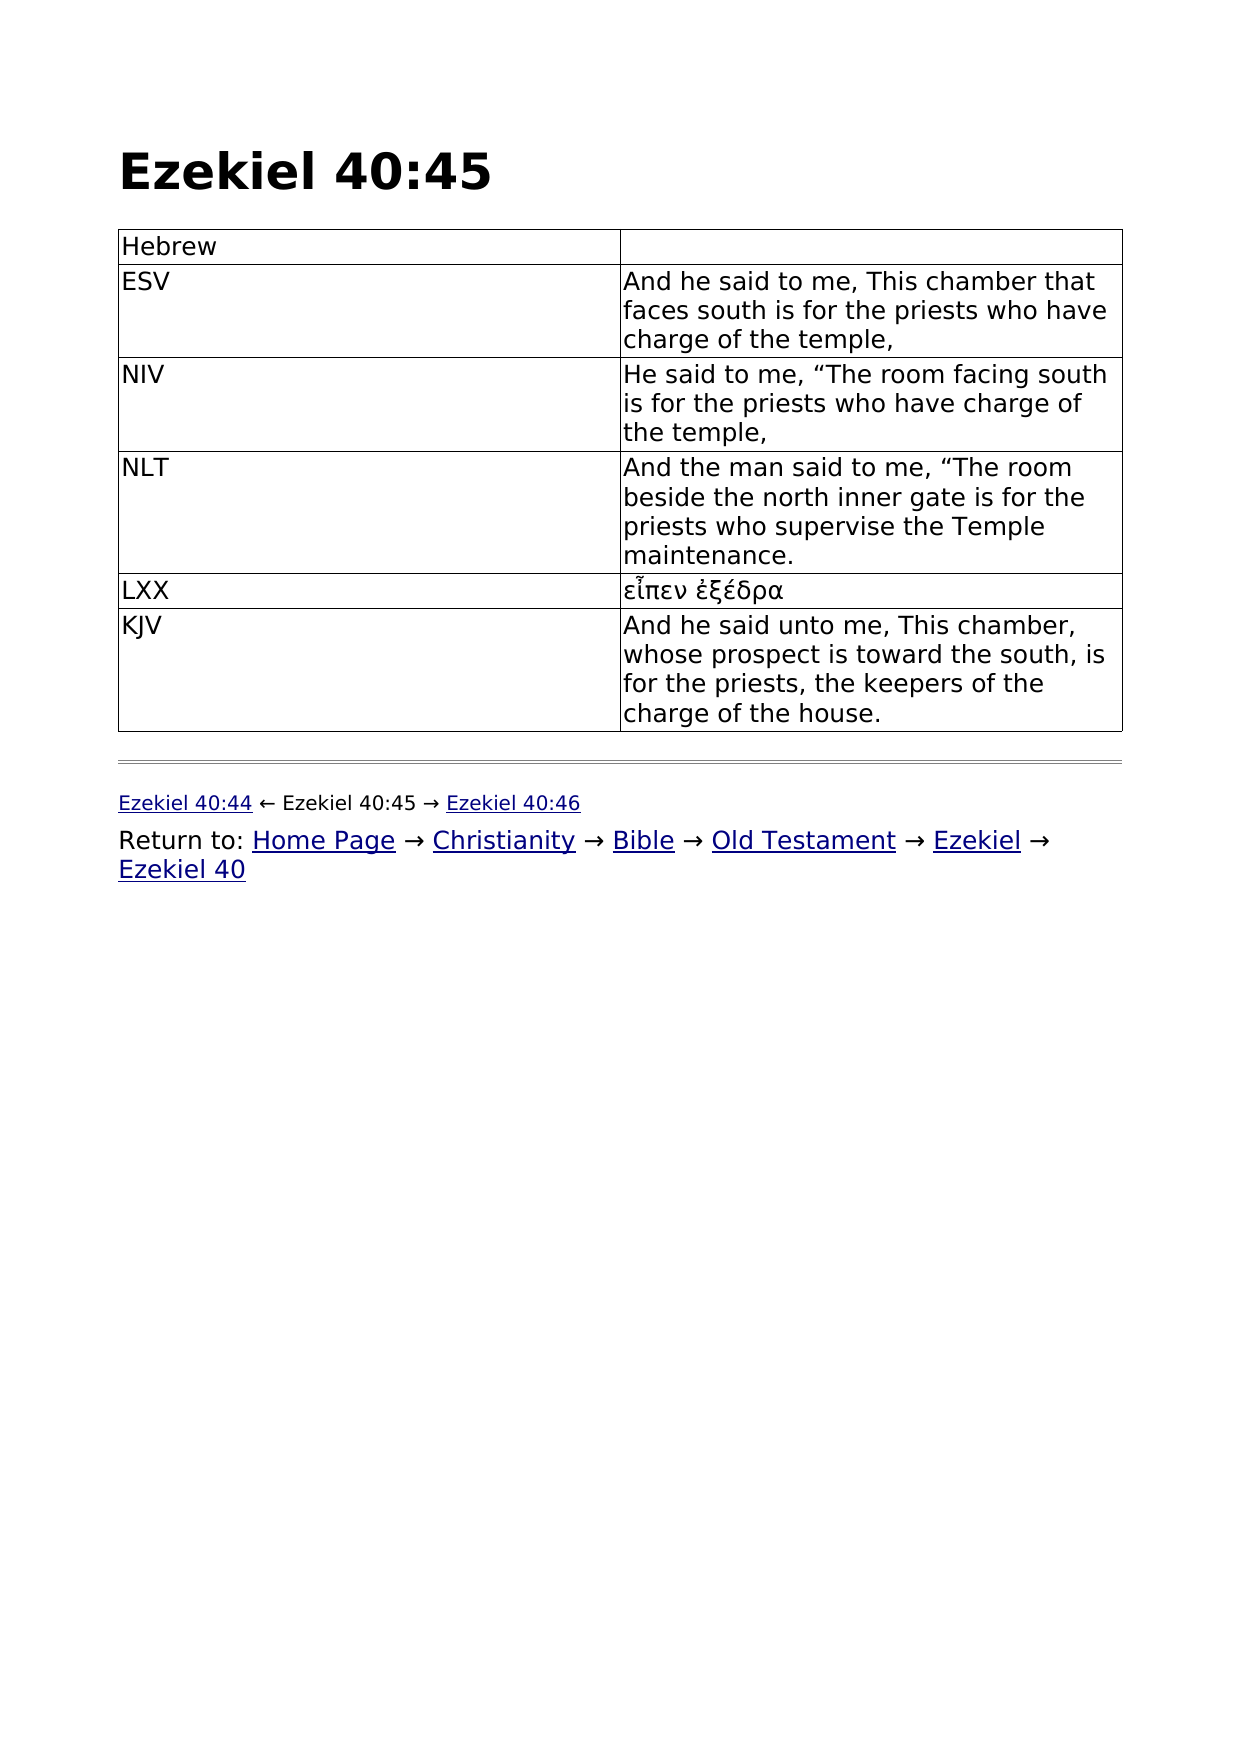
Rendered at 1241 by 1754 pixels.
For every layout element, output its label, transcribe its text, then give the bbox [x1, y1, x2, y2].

table_cell NIV [119, 358, 620, 451]
table_cell And the man said to me, “The room beside the north inner gate is for the priests who supervise the Temple maintenance. [621, 452, 1122, 573]
table_cell And he said unto me, This chamber, whose prospect is toward the south, is for the priests, the keepers of the charge of the house. [621, 609, 1122, 731]
table_cell ESV [119, 265, 620, 357]
table_header [621, 230, 1122, 264]
text Return to: Home Page → Christianity → Bible → Old Testament → Ezekiel → Ezekiel 40 [118, 826, 1122, 884]
table_cell He said to me, “The room facing south is for the priests who have charge of the temple, [621, 358, 1122, 451]
table_cell LXX [119, 574, 620, 608]
subtitle Ezekiel 40:45 [118, 143, 1122, 201]
text Ezekiel 40:44 ← Ezekiel 40:45 → Ezekiel 40:46 [118, 792, 1122, 826]
table_cell εἶπεν ἐξέδρα [621, 574, 1122, 608]
table_cell NLT [119, 452, 620, 573]
table_header Hebrew [119, 230, 620, 264]
table_cell KJV [119, 609, 620, 731]
table_cell And he said to me, This chamber that faces south is for the priests who have charge of the temple, [621, 265, 1122, 357]
